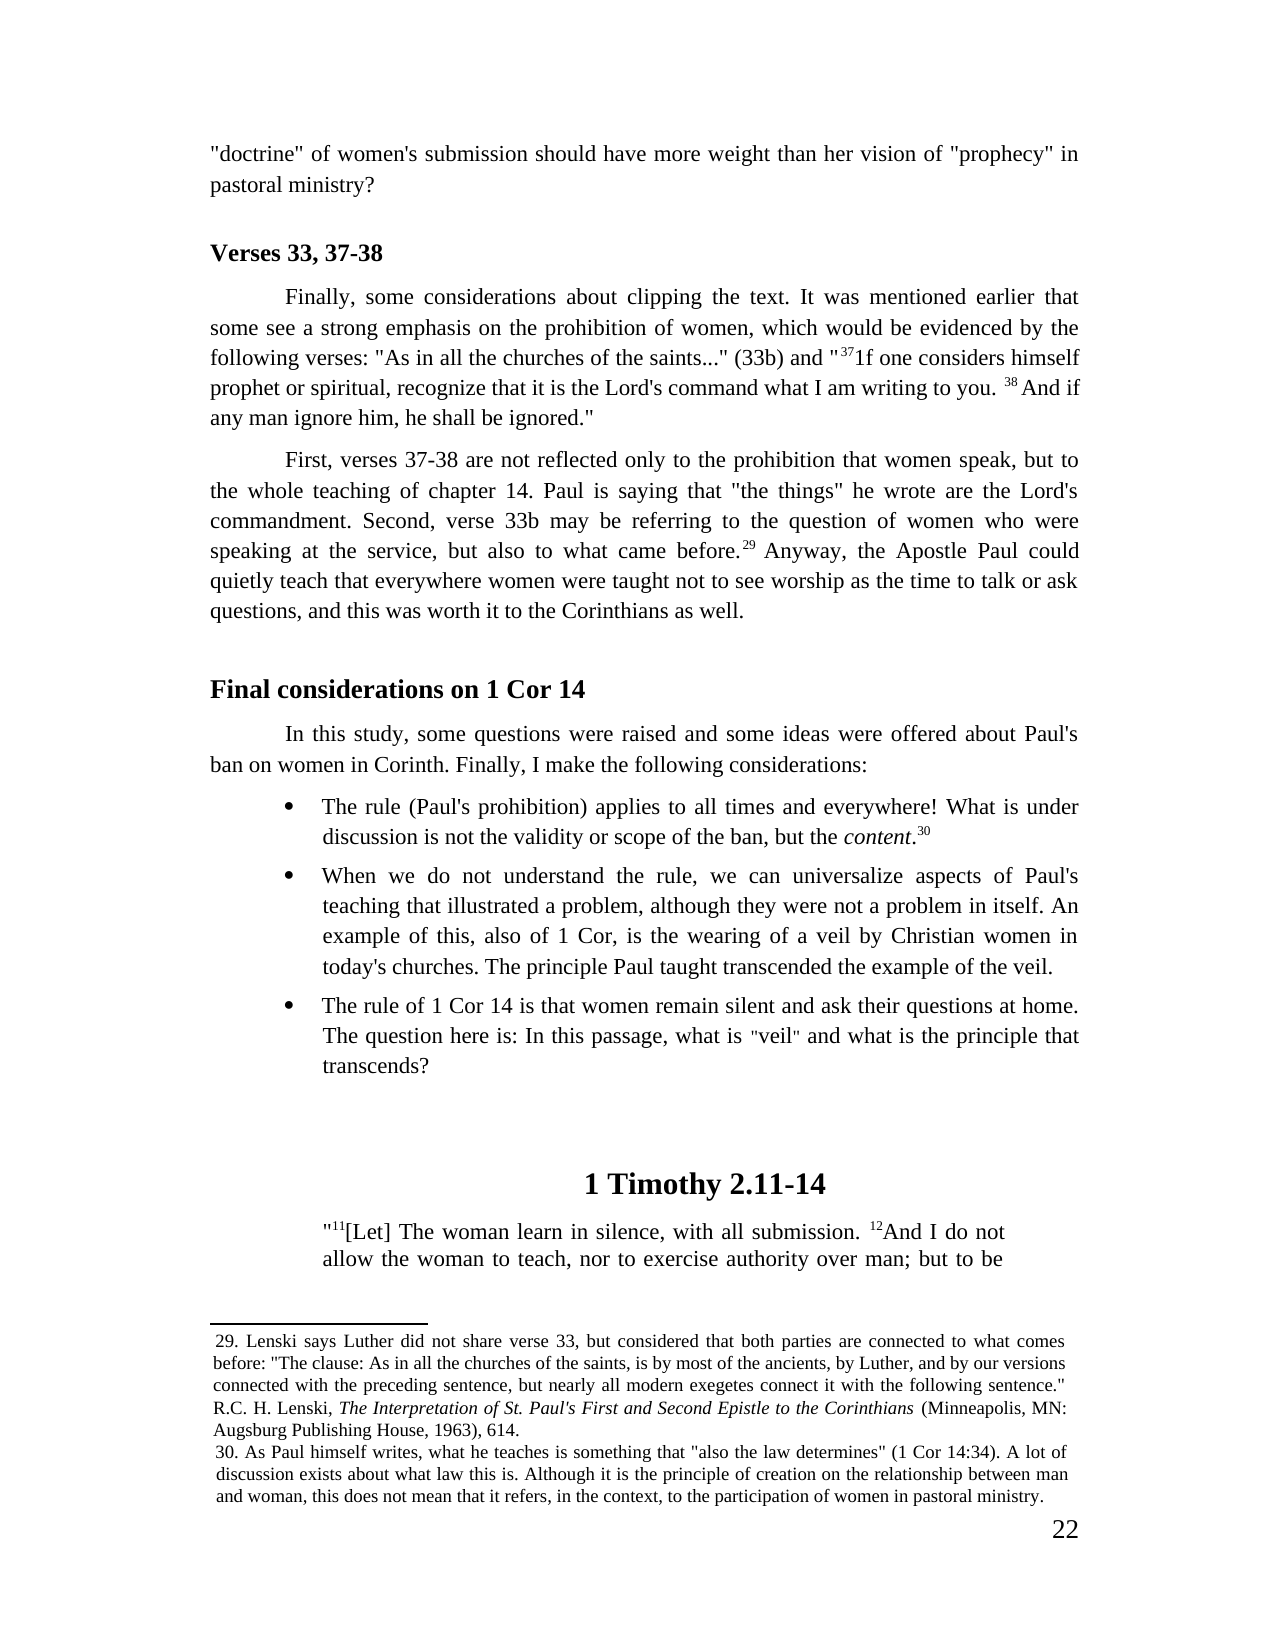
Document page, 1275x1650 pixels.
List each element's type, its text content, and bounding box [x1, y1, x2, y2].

subtitle Verses 33, 37-38 [210, 238, 1080, 267]
text "doctrine" of women's submission should have more weight than her vision of "prophecy" in pastoral ministry? [210, 141, 1080, 197]
text In this study, some questions were raised and some ideas were offered about Paul's ban on women in Corinth. Finally, I make the following considerations: [210, 720, 1080, 777]
subtitle Final considerations on 1 Cor 14 [210, 673, 1080, 704]
text First, verses 37-38 are not reflected only to the prohibition that women speak, but to the whole teaching of chapter 14. Paul is saying that "the things" he wrote are the Lord's commandment. Second, verse 33b may be referring to the question of women who were speaking at the service, but also to what came before. Anyway, the Apostle Paul could quietly teach that everywhere women were taught not to see worship as the time to talk or ask questions, and this was worth it to the Corinthians as well. [210, 446, 1080, 624]
text Lenski says Luther did not share verse 33, but considered that both parties are connected to what comes before: "The clause: As in all the churches of the saints, is by most of the ancients, by Luther, and by our versions connected with the preceding sentence, but nearly all modern exegetes connect it with the following sentence." R.C. H. Lenski, The Interpretation of St. Paul's First and Second Epistle to the Corinthians (Minneapolis, MN: Augsburg Publishing House, 1963), 614. [213, 1330, 1067, 1440]
text Finally, some considerations about clipping the text. It was mentioned earlier that some see a strong emphasis on the prohibition of women, which would be evidenced by the following verses: "As in all the churches of the saints..." (33b) and "371f one considers himself prophet or spiritual, recognize that it is the Lord's command what I am writing to you. 38 And if any man ignore him, he shall be ignored." [210, 283, 1080, 431]
text "11[Let] The woman learn in silence, with all submission. 12And I do not allow the woman to teach, nor to exercise authority over man; but to be [322, 1218, 1005, 1271]
list As Paul himself writes, what he teaches is something that "also the law determines" (1 Cor 14:34). A lot of discussion exists about what law this is. Although it is the principle of creation on the relationship between man and woman, this does not mean that it refers, in the context, to the participation of women in pastoral ministry. [215, 1441, 1069, 1507]
list The rule (Paul's prohibition) applies to all times and everywhere! What is under discussion is not the validity or scope of the ban, but the content. [285, 793, 1080, 849]
list When we do not understand the rule, we can universalize aspects of Paul's teaching that illustrated a problem, although they were not a problem in itself. An example of this, also of 1 Cor, is the wearing of a veil by Christian women in today's churches. The principle Paul taught transcended the example of the veil. [285, 862, 1080, 979]
list The rule of 1 Cor 14 is that women remain silent and ask their questions at home. The question here is: In this passage, what is "veil" and what is the principle that transcends? [285, 992, 1080, 1079]
subtitle 1 Timothy 2.11-14 [329, 1165, 1080, 1201]
